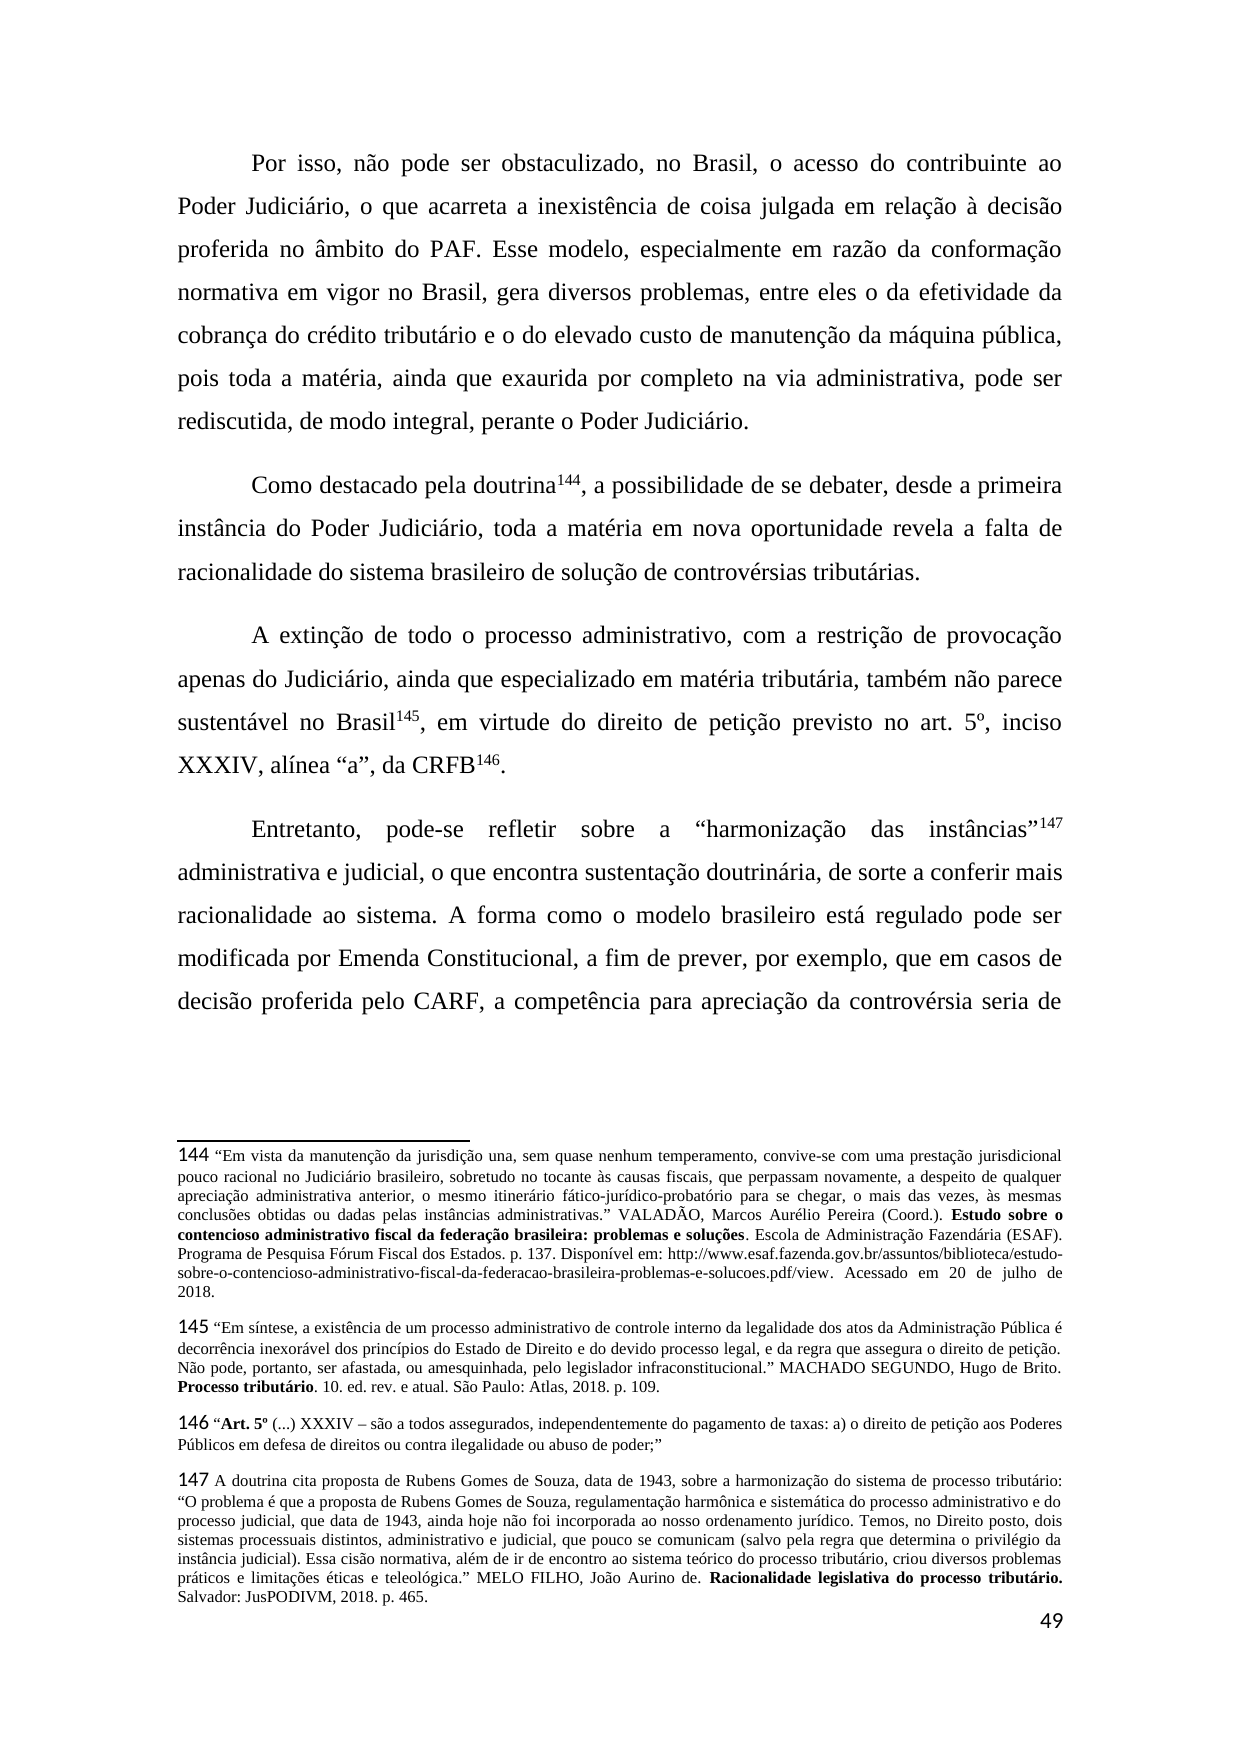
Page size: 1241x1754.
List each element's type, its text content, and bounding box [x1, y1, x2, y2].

text “Em síntese, a existência de um processo administrativo de controle interno da legalidade dos atos da Administração Pública é decorrência inexorável dos princípios do Estado de Direito e do devido processo legal, e da regra que assegura o direito de petição. Não pode, portanto, ser afastada, ou amesquinhada, pelo legislador infraconstitucional.” MACHADO SEGUNDO, Hugo de Brito. Processo tributário. 10. ed. rev. e atual. São Paulo: Atlas, 2018. p. 109. [177, 1313, 1063, 1396]
text A extinção de todo o processo administrativo, com a restrição de provocação apenas do Judiciário, ainda que especializado em matéria tributária, também não parece sustentável no Brasil, em virtude do direito de petição previsto no art. 5º, inciso XXXIV, alínea “a”, da CRFB. [177, 621, 1063, 779]
text Entretanto, pode-se refletir sobre a “harmonização das instâncias” administrativa e judicial, o que encontra sustentação doutrinária, de sorte a conferir mais racionalidade ao sistema. A forma como o modelo brasileiro está regulado pode ser modificada por Emenda Constitucional, a fim de prever, por exemplo, que em casos de decisão proferida pelo CARF, a competência para apreciação da controvérsia seria de [177, 814, 1063, 1058]
text A doutrina cita proposta de Rubens Gomes de Souza, data de 1943, sobre a harmonização do sistema de processo tributário: “O problema é que a proposta de Rubens Gomes de Souza, regulamentação harmônica e sistemática do processo administrativo e do processo judicial, que data de 1943, ainda hoje não foi incorporada ao nosso ordenamento jurídico. Temos, no Direito posto, dois sistemas processuais distintos, administrativo e judicial, que pouco se comunicam (salvo pela regra que determina o privilégio da instância judicial). Essa cisão normativa, além de ir de encontro ao sistema teórico do processo tributário, criou diversos problemas práticos e limitações éticas e teleológica.” MELO FILHO, João Aurino de. Racionalidade legislativa do processo tributário. Salvador: JusPODIVM, 2018. p. 465. [177, 1466, 1063, 1606]
text Por isso, não pode ser obstaculizado, no Brasil, o acesso do contribuinte ao Poder Judiciário, o que acarreta a inexistência de coisa julgada em relação à decisão proferida no âmbito do PAF. Esse modelo, especialmente em razão da conformação normativa em vigor no Brasil, gera diversos problemas, entre eles o da efetividade da cobrança do crédito tributário e o do elevado custo de manutenção da máquina pública, pois toda a matéria, ainda que exaurida por completo na via administrativa, pode ser rediscutida, de modo integral, perante o Poder Judiciário. [177, 148, 1063, 435]
text Como destacado pela doutrina, a possibilidade de se debater, desde a primeira instância do Poder Judiciário, toda a matéria em nova oportunidade revela a falta de racionalidade do sistema brasileiro de solução de controvérsias tributárias. [177, 470, 1063, 585]
text “Em vista da manutenção da jurisdição una, sem quase nenhum temperamento, convive-se com uma prestação jurisdicional pouco racional no Judiciário brasileiro, sobretudo no tocante às causas fiscais, que perpassam novamente, a despeito de qualquer apreciação administrativa anterior, o mesmo itinerário fático-jurídico-probatório para se chegar, o mais das vezes, às mesmas conclusões obtidas ou dadas pelas instâncias administrativas.” VALADÃO, Marcos Aurélio Pereira (Coord.). Estudo sobre o contencioso administrativo fiscal da federação brasileira: problemas e soluções. Escola de Administração Fazendária (ESAF). Programa de Pesquisa Fórum Fiscal dos Estados. p. 137. Disponível em: http://www.esaf.fazenda.gov.br/assuntos/biblioteca/estudo-sobre-o-contencioso-administrativo-fiscal-da-federacao-brasileira-problemas-e-solucoes.pdf/view. Acessado em 20 de julho de 2018. [177, 1141, 1063, 1301]
text “Art. 5º (...) XXXIV – são a todos assegurados, independentemente do pagamento de taxas: a) o direito de petição aos Poderes Públicos em defesa de direitos ou contra ilegalidade ou abuso de poder;” [177, 1409, 1063, 1453]
